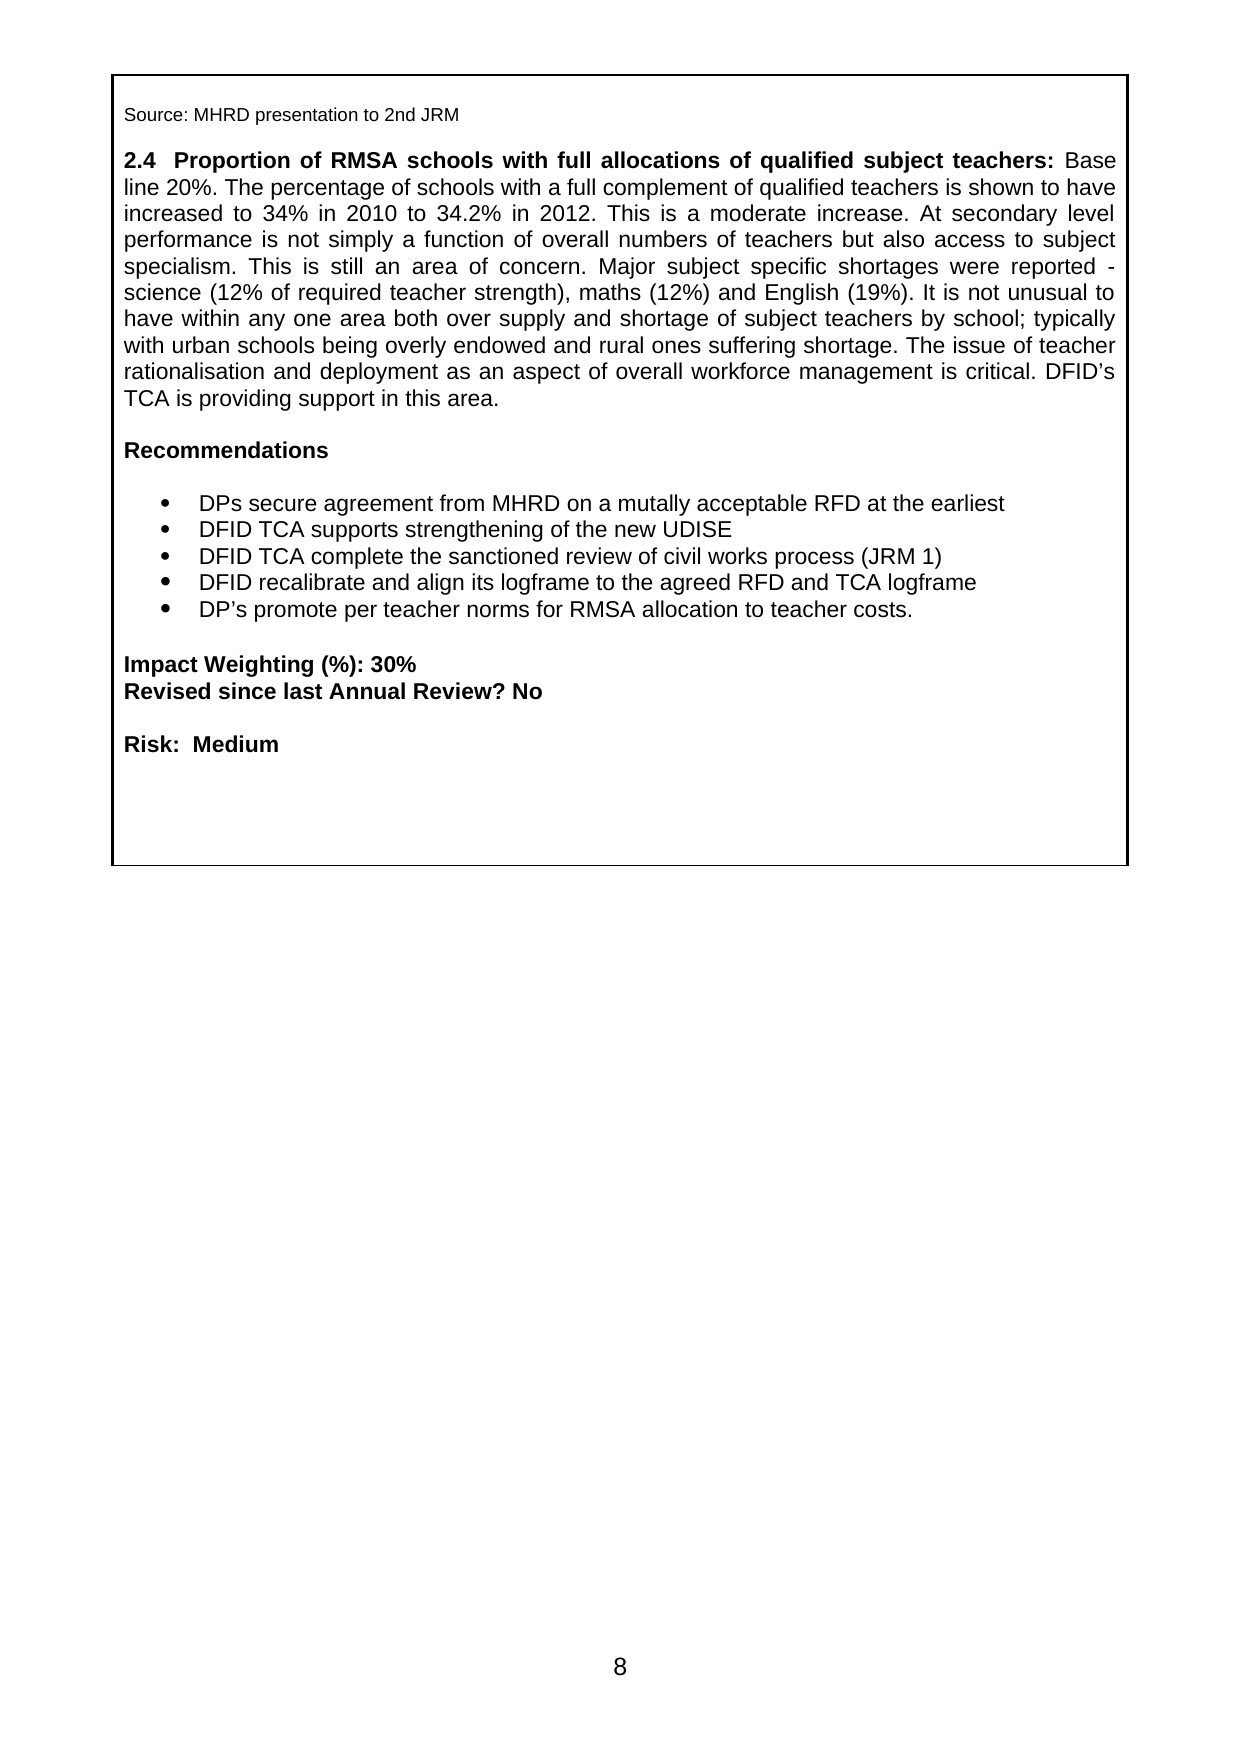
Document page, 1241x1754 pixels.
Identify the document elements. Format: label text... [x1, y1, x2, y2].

table_cell Source: MHRD presentation to 2nd JRM 2.4 Proportion of RMSA schools with full allocations of qualified subject teachers: Base line 20%. The percentage of schools with a full complement of qualified teachers is shown to have increased to 34% in 2010 to 34.2% in 2012. This is a moderate increase. At secondary level performance is not simply a function of overall numbers of teachers but also access to subject specialism. This is still an area of concern. Major subject specific shortages were reported - science (12% of required teacher strength), maths (12%) and English (19%). It is not unusual to have within any one area both over supply and shortage of subject teachers by school; typically with urban schools being overly endowed and rural ones suffering shortage. The issue of teacher rationalisation and deployment as an aspect of overall workforce management is critical. DFID’s TCA is providing support in this area. Recommendations DPs secure agreement from MHRD on a mutally acceptable RFD at the earliest DFID TCA supports strengthening of the new UDISE DFID TCA complete the sanctioned review of civil works process (JRM 1) DFID recalibrate and align its logframe to the agreed RFD and TCA logframe DP’s promote per teacher norms for RMSA allocation to teacher costs. Impact Weighting (%): 30% Revised since last Annual Review? No Risk: Medium [114, 76, 1126, 865]
